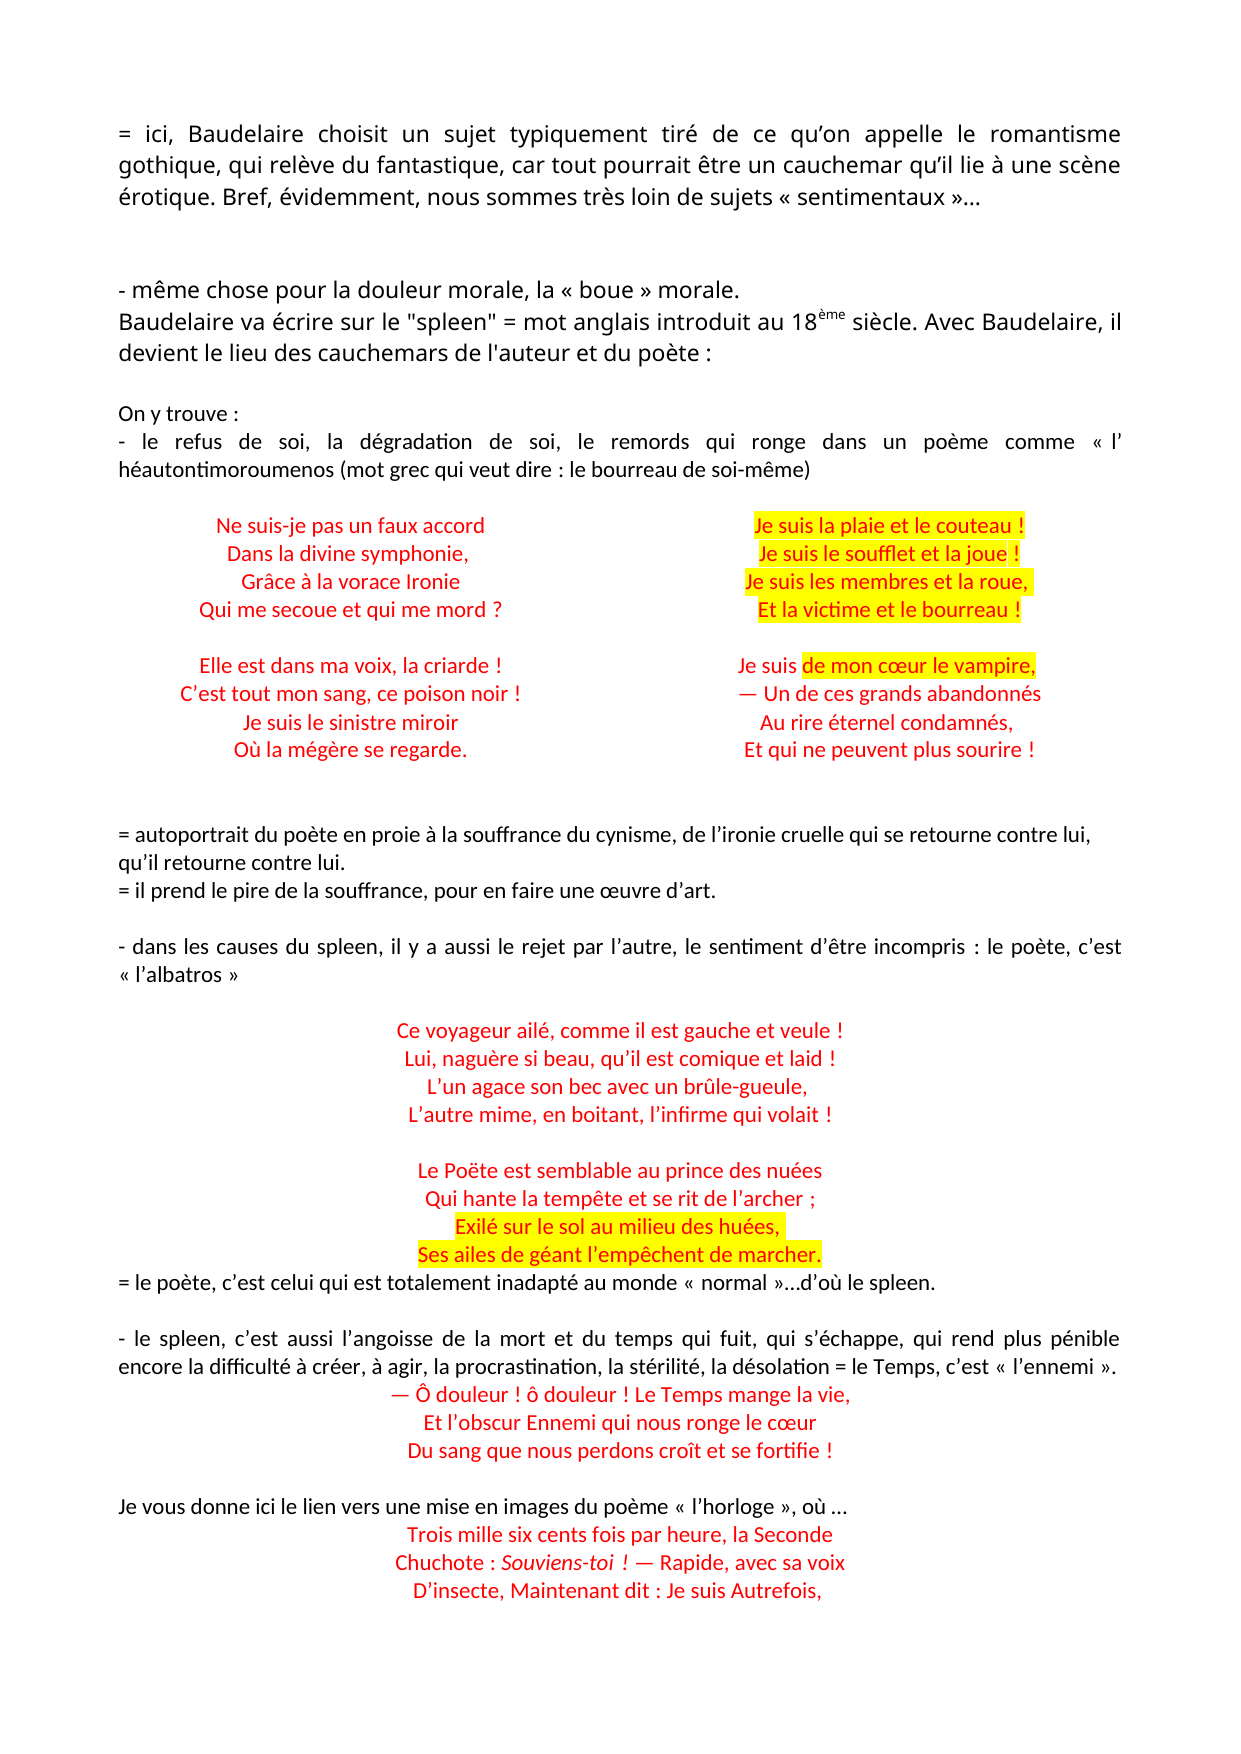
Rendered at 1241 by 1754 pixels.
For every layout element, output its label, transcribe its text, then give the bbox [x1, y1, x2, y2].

text - le refus de soi, la dégradation de soi, le remords qui ronge dans un poème comme « l’ héautontimoroumenos (mot grec qui veut dire : le bourreau de soi-même) [118, 427, 1122, 483]
text = il prend le pire de la souffrance, pour en faire une œuvre d’art. [118, 876, 1122, 904]
text - dans les causes du spleen, il y a aussi le rejet par l’autre, le sentiment d’être incompris : le poète, c’est « l’albatros » [118, 932, 1122, 988]
text = le poète, c’est celui qui est totalement inadapté au monde « normal »…d’où le spleen. [118, 1268, 1122, 1296]
text Trois mille six cents fois par heure, la Seconde Chuchote : Souviens-toi ! — Rapide, avec sa voix D’insecte, Maintenant dit : Je suis Autrefois, [118, 1520, 1122, 1604]
text Ne suis-je pas un faux accord Dans la divine symphonie, Grâce à la vorace Ironie Qui me secoue et qui me mord ? Elle est dans ma voix, la criarde ! C’est tout mon sang, ce poison noir ! Je suis le sinistre miroir Où la mégère se regarde. [118, 511, 583, 792]
text Le Poëte est semblable au prince des nuées Qui hante la tempête et se rit de l’archer ; Exilé sur le sol au milieu des huées, Ses ailes de géant l’empêchent de marcher. [118, 1156, 1122, 1268]
text = autoportrait du poète en proie à la souffrance du cynisme, de l’ironie cruelle qui se retourne contre lui, qu’il retourne contre lui. [118, 820, 1122, 876]
text On y trouve : [118, 399, 1122, 427]
text = ici, Baudelaire choisit un sujet typiquement tiré de ce qu’on appelle le romantisme gothique, qui relève du fantastique, car tout pourrait être un cauchemar qu’il lie à une scène érotique. Bref, évidemment, nous sommes très loin de sujets « sentimentaux »… [118, 118, 1122, 212]
text Baudelaire va écrire sur le "spleen" = mot anglais introduit au 18ème siècle. Avec Baudelaire, il devient le lieu des cauchemars de l'auteur et du poète : [118, 306, 1122, 368]
text — Ô douleur ! ô douleur ! Le Temps mange la vie, Et l’obscur Ennemi qui nous ronge le cœur Du sang que nous perdons croît et se fortifie ! [118, 1380, 1122, 1464]
text - même chose pour la douleur morale, la « boue » morale. [118, 274, 1122, 306]
text Ce voyageur ailé, comme il est gauche et veule ! Lui, naguère si beau, qu’il est comique et laid ! L’un agace son bec avec un brûle-gueule, L’autre mime, en boitant, l’infirme qui volait ! [118, 1016, 1122, 1156]
text Je suis la plaie et le couteau ! Je suis le soufflet et la joue ! Je suis les membres et la roue, Et la victime et le bourreau ! Je suis de mon cœur le vampire, — Un de ces grands abandonnés Au rire éternel condamnés, Et qui ne peuvent plus sourire ! [657, 511, 1122, 764]
text Je vous donne ici le lien vers une mise en images du poème « l’horloge », où … [118, 1492, 1122, 1520]
text - le spleen, c’est aussi l’angoisse de la mort et du temps qui fuit, qui s’échappe, qui rend plus pénible encore la difficulté à créer, à agir, la procrastination, la stérilité, la désolation = le Temps, c’est « l’ennemi ». [118, 1324, 1122, 1380]
